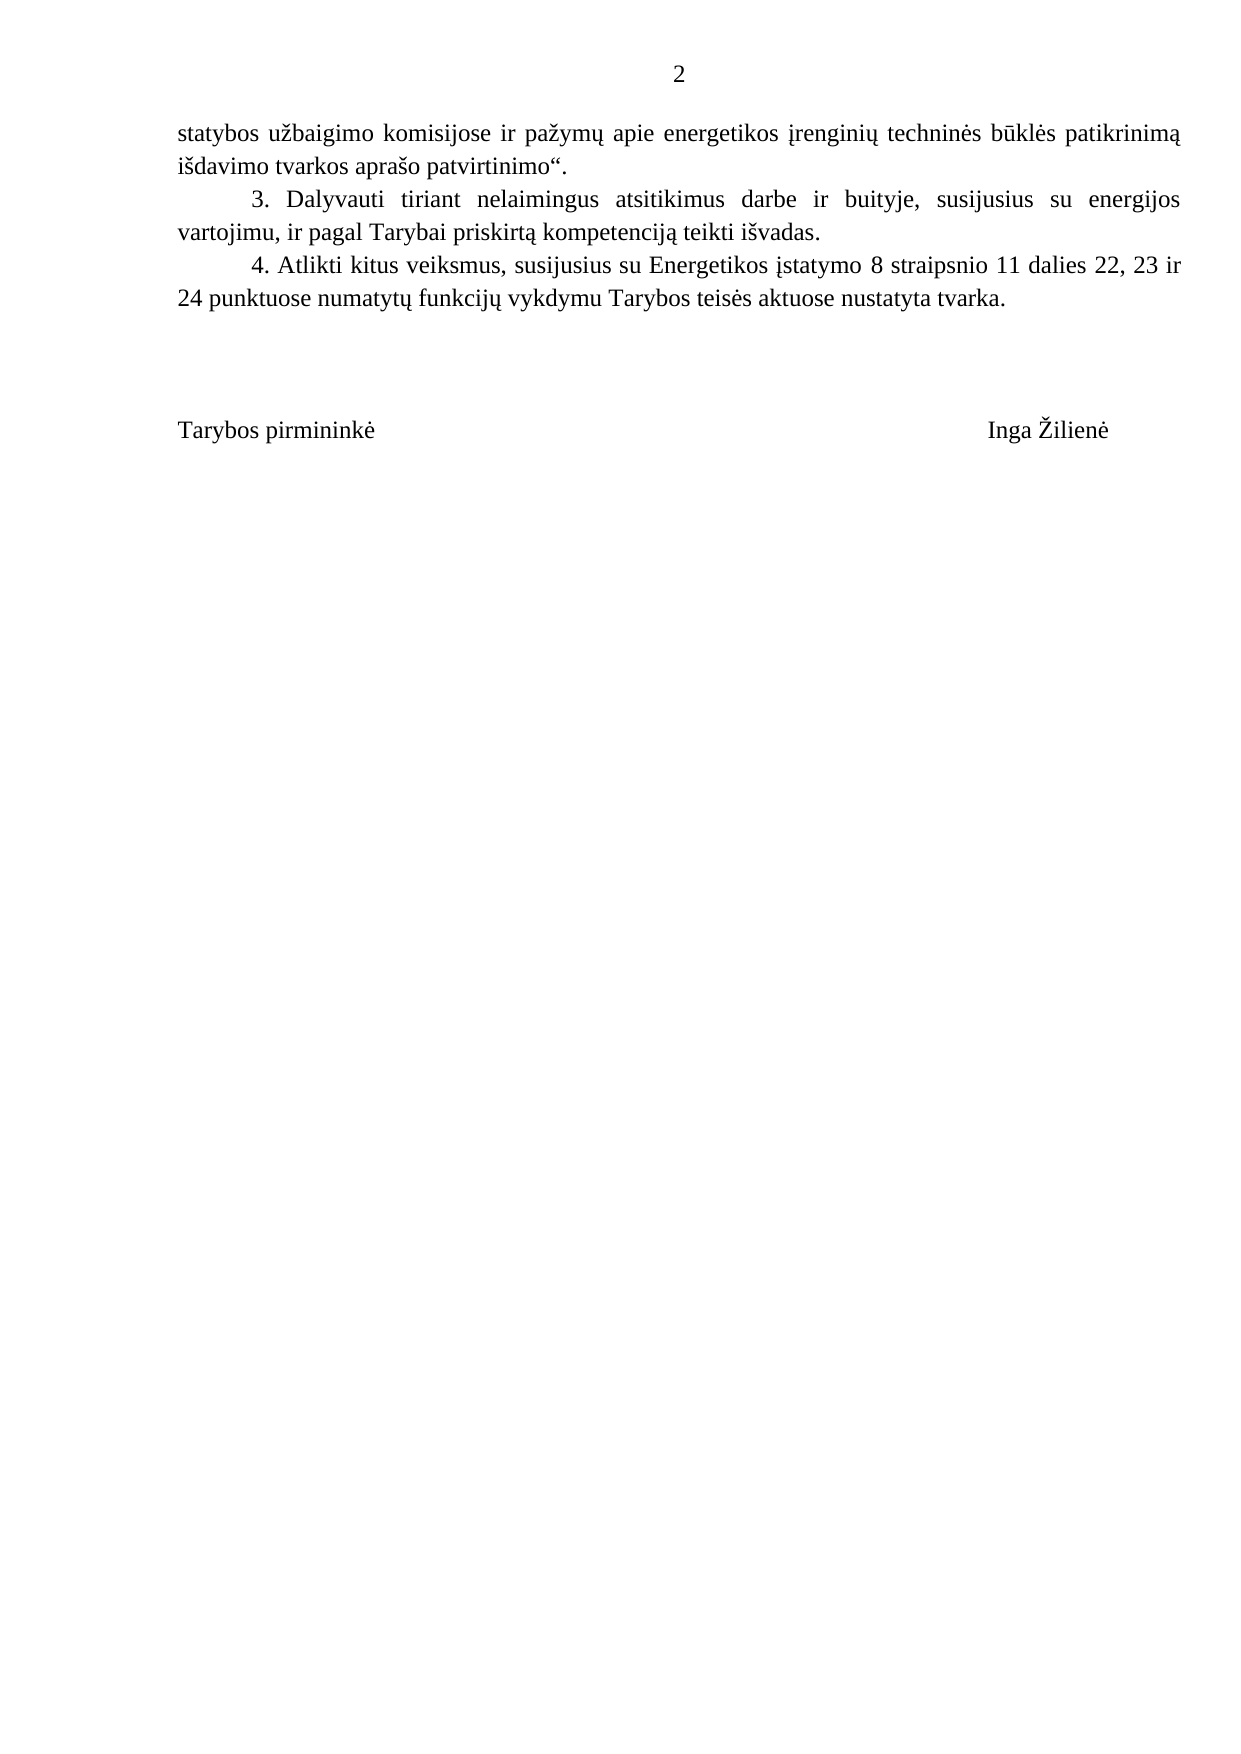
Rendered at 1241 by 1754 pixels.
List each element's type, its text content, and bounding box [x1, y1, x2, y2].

text statybos užbaigimo komisijose ir pažymų apie energetikos įrenginių techninės būklės patikrinimą išdavimo tvarkos aprašo patvirtinimo“. [177, 118, 1181, 180]
text Tarybos pirmininkė Inga Žilienė [177, 415, 1181, 444]
text 4. Atlikti kitus veiksmus, susijusius su Energetikos įstatymo 8 straipsnio 11 dalies 22, 23 ir 24 punktuose numatytų funkcijų vykdymu Tarybos teisės aktuose nustatyta tvarka. [177, 250, 1181, 312]
text 3. Dalyvauti tiriant nelaimingus atsitikimus darbe ir buityje, susijusius su energijos vartojimu, ir pagal Tarybai priskirtą kompetenciją teikti išvadas. [177, 184, 1181, 246]
